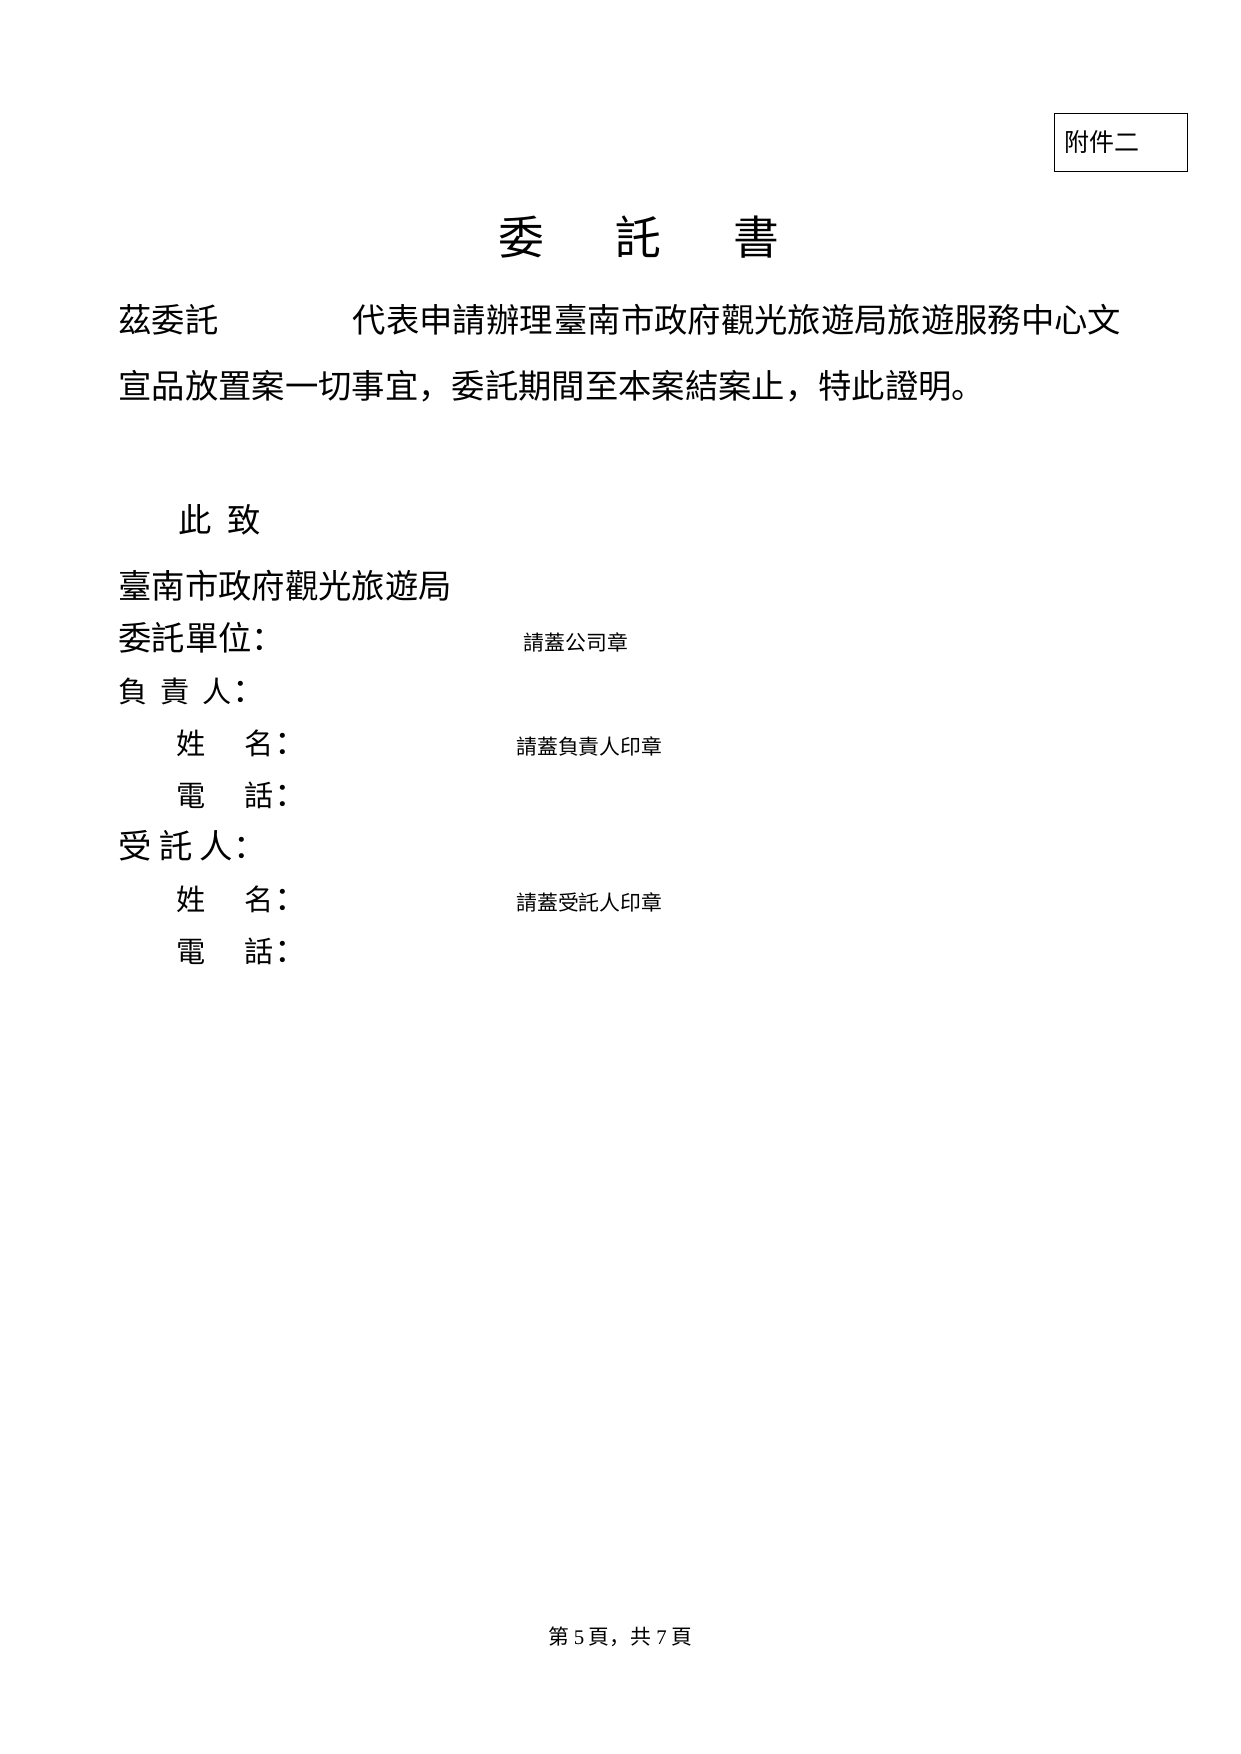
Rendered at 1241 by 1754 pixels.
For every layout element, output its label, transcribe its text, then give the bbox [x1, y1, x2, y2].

text 姓 名： 請蓋負責人印章 [118, 713, 1122, 765]
text 臺南市政府觀光旅遊局 [118, 542, 1122, 608]
text 受 託 人： [118, 817, 1122, 869]
text 電 話： [118, 921, 1122, 973]
text 負 責 人： [118, 661, 1122, 713]
text [1055, 114, 1187, 171]
text 姓 名： 請蓋受託人印章 [118, 869, 1122, 921]
text 電 話： [118, 765, 1122, 817]
text 此 致 [118, 475, 1122, 542]
text 委 託 書 [168, 201, 1122, 268]
text 茲委託 代表申請辦理臺南市政府觀光旅遊局旅遊服務中心文宣品放置案一切事宜，委託期間至本案結案止，特此證明。 [118, 275, 1122, 408]
text 附件二 [1064, 123, 1178, 159]
text 委託單位： 請蓋公司章 [118, 608, 1122, 661]
